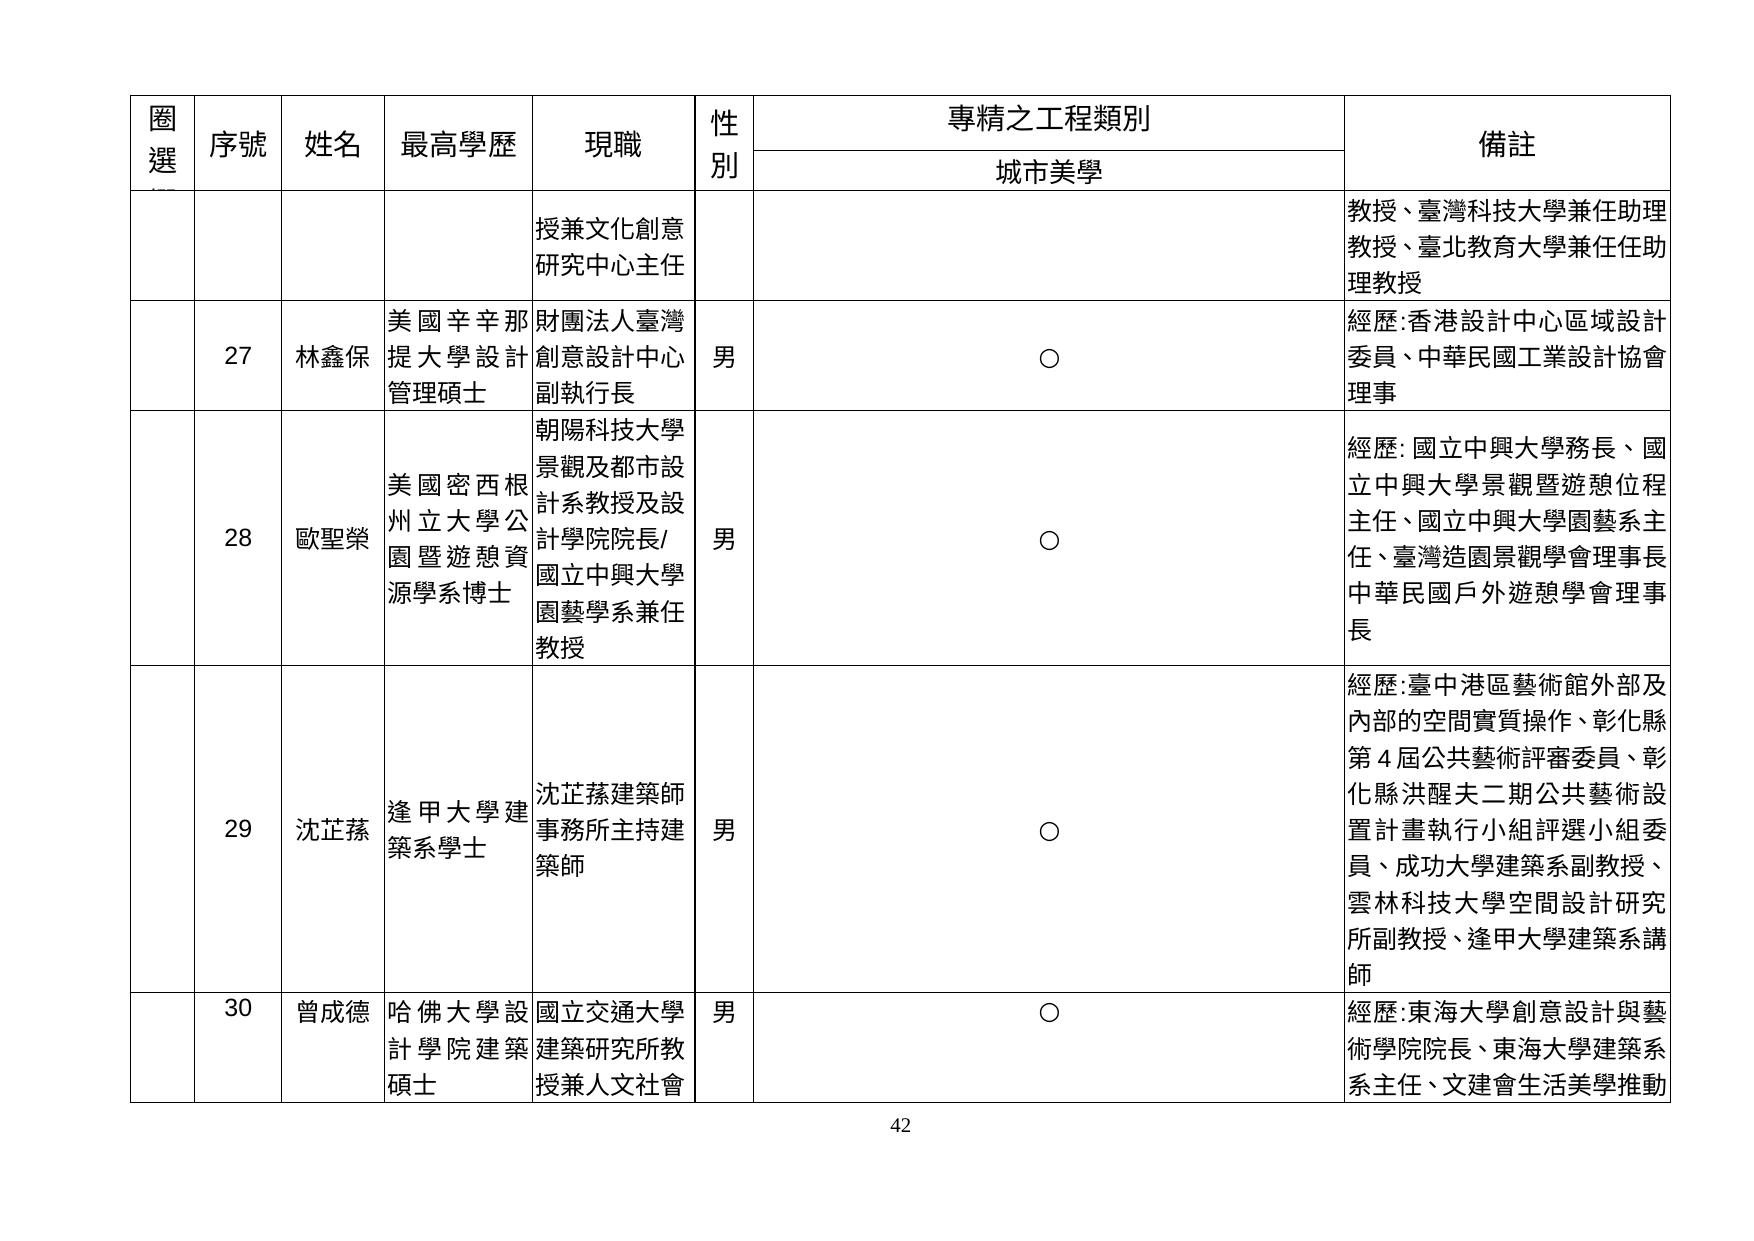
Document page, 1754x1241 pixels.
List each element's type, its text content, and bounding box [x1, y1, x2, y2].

table_cell 經歷:臺中港區藝術館外部及內部的空間實質操作、彰化縣第4屆公共藝術評審委員、彰化縣洪醒夫二期公共藝術設置計畫執行小組評選小組委員、成功大學建築系副教授、雲林科技大學空間設計研究所副教授、逢甲大學建築系講師 [1345, 666, 1670, 992]
table_header 序號 [195, 96, 281, 190]
table_header 最高學歷 [385, 96, 532, 190]
table_cell 林鑫保 [282, 301, 384, 410]
table_cell 沈芷蓀建築師事務所主持建築師 [533, 666, 694, 992]
table_cell 男 [696, 301, 753, 410]
table_cell 28 [195, 411, 281, 664]
table_cell 27 [195, 301, 281, 410]
table_cell ○ [754, 301, 1344, 410]
table_cell [195, 191, 281, 300]
table_header 性別 [696, 96, 753, 190]
table_cell 男 [696, 666, 753, 992]
table_header 專精之工程類別 [754, 96, 1344, 150]
table_cell [696, 191, 753, 300]
table_cell [754, 191, 1344, 300]
table_header 現職 [533, 96, 694, 190]
table_header 姓名 [282, 96, 384, 190]
table_cell [131, 411, 194, 664]
table_cell 國立交通大學建築研究所教授兼人文社會 [533, 993, 694, 1102]
table_cell 30 [195, 993, 281, 1102]
table_header 備註 [1345, 96, 1670, 190]
table_cell 29 [195, 666, 281, 992]
table_cell 美國密西根州立大學公園暨遊憩資源學系博士 [385, 411, 532, 664]
table_cell 教授、臺灣科技大學兼任助理教授、臺北教育大學兼任任助理教授 [1345, 191, 1670, 300]
table_cell 男 [696, 993, 753, 1102]
table_cell 曾成德 [282, 993, 384, 1102]
table_cell 朝陽科技大學景觀及都市設計系教授及設計學院院長/國立中興大學園藝學系兼任教授 [533, 411, 694, 664]
table_cell ○ [754, 666, 1344, 992]
table_cell 男 [696, 411, 753, 664]
table_cell 財團法人臺灣創意設計中心副執行長 [533, 301, 694, 410]
table_cell 經歷:東海大學創意設計與藝術學院院長、東海大學建築系系主任、文建會生活美學推動 [1345, 993, 1670, 1102]
table_cell 歐聖榮 [282, 411, 384, 664]
table_cell [131, 191, 194, 300]
table_cell [131, 993, 194, 1102]
table_cell 城市美學 [754, 151, 1344, 190]
table_cell 美國辛辛那提大學設計管理碩士 [385, 301, 532, 410]
table_cell 哈佛大學設計學院建築碩士 [385, 993, 532, 1102]
table_cell 授兼文化創意研究中心主任 [533, 191, 694, 300]
table_header 圈選欄 [131, 96, 194, 190]
table_cell 沈芷蓀 [282, 666, 384, 992]
table_cell [131, 666, 194, 992]
table_cell [282, 191, 384, 300]
table_cell ○ [754, 411, 1344, 664]
table_cell 逢甲大學建築系學士 [385, 666, 532, 992]
table_cell [131, 301, 194, 410]
table_cell ○ [754, 993, 1344, 1102]
table_cell 經歷: 國立中興大學務長、國立中興大學景觀暨遊憩位程主任、國立中興大學園藝系主任、臺灣造園景觀學會理事長 中華民國戶外遊憩學會理事長 [1345, 411, 1670, 664]
table_cell [385, 191, 532, 300]
table_cell 經歷:香港設計中心區域設計委員、中華民國工業設計協會理事 [1345, 301, 1670, 410]
